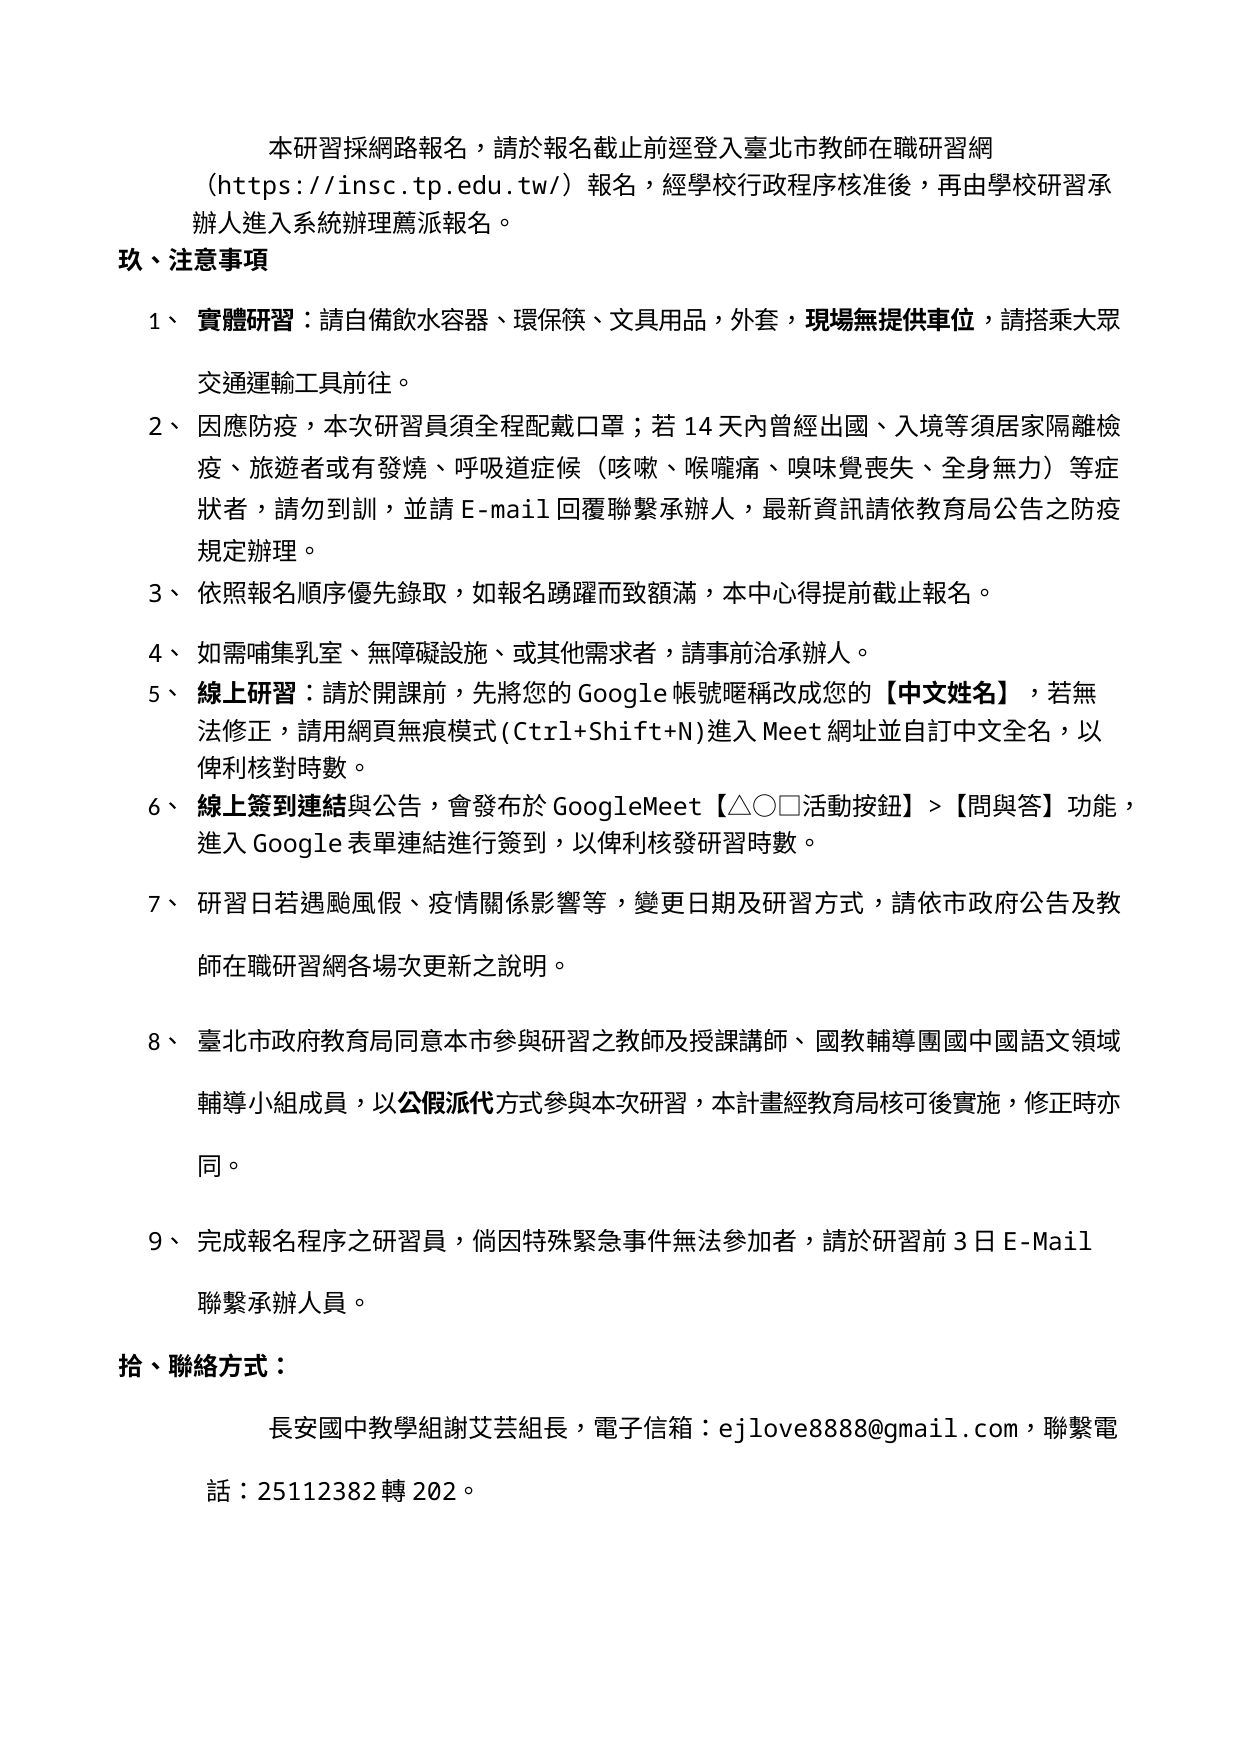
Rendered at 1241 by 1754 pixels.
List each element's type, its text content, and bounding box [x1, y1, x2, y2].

list 線上簽到連結與公告，會發布於GoogleMeet【△○□活動按鈕】>【問與答】功能，進入Google表單連結進行簽到，以俾利核發研習時數。 [148, 785, 1122, 860]
list 線上研習：請於開課前，先將您的Google帳號暱稱改成您的【中文姓名】，若無法修正，請用網頁無痕模式(Ctrl+Shift+N)進入Meet網址並自訂中文全名，以俾利核對時數。 [148, 673, 1122, 785]
text 玖、注意事項 [118, 239, 1122, 277]
text 拾、聯絡方式： [118, 1323, 1122, 1385]
list 依照報名順序優先錄取，如報名踴躍而致額滿，本中心得提前截止報名。 [148, 569, 1122, 610]
text 本研習採網路報名，請於報名截止前逕登入臺北市教師在職研習網 （https://insc.tp.edu.tw/）報名，經學校行政程序核准後，再由學校研習承辦人進入系統辦理薦派報名。 [118, 127, 1122, 239]
list 臺北市政府教育局同意本市參與研習之教師及授課講師、國教輔導團國中國語文領域輔導小組成員，以公假派代方式參與本次研習，本計畫經教育局核可後實施，修正時亦同。 [148, 998, 1122, 1185]
text 長安國中教學組謝艾芸組長，電子信箱：ejlove8888@gmail.com，聯繫電話：25112382轉202。 [118, 1385, 1122, 1510]
list 實體研習：請自備飲水容器、環保筷、文具用品，外套，現場無提供車位，請搭乘大眾交通運輸工具前往。 [148, 277, 1122, 402]
list 完成報名程序之研習員，倘因特殊緊急事件無法參加者，請於研習前3日E-Mail聯繫承辦人員。 [148, 1198, 1122, 1323]
list 因應防疫，本次研習員須全程配戴口罩；若14天內曾經出國、入境等須居家隔離檢疫、旅遊者或有發燒、呼吸道症候（咳嗽、喉嚨痛、嗅味覺喪失、全身無力）等症狀者，請勿到訓，並請E-mail回覆聯繫承辦人，最新資訊請依教育局公告之防疫規定辦理。 [148, 402, 1122, 569]
list 研習日若遇颱風假、疫情關係影響等，變更日期及研習方式，請依市政府公告及教師在職研習網各場次更新之說明。 [148, 860, 1122, 985]
list 如需哺集乳室、無障礙設施、或其他需求者，請事前洽承辦人。 [148, 610, 1122, 673]
